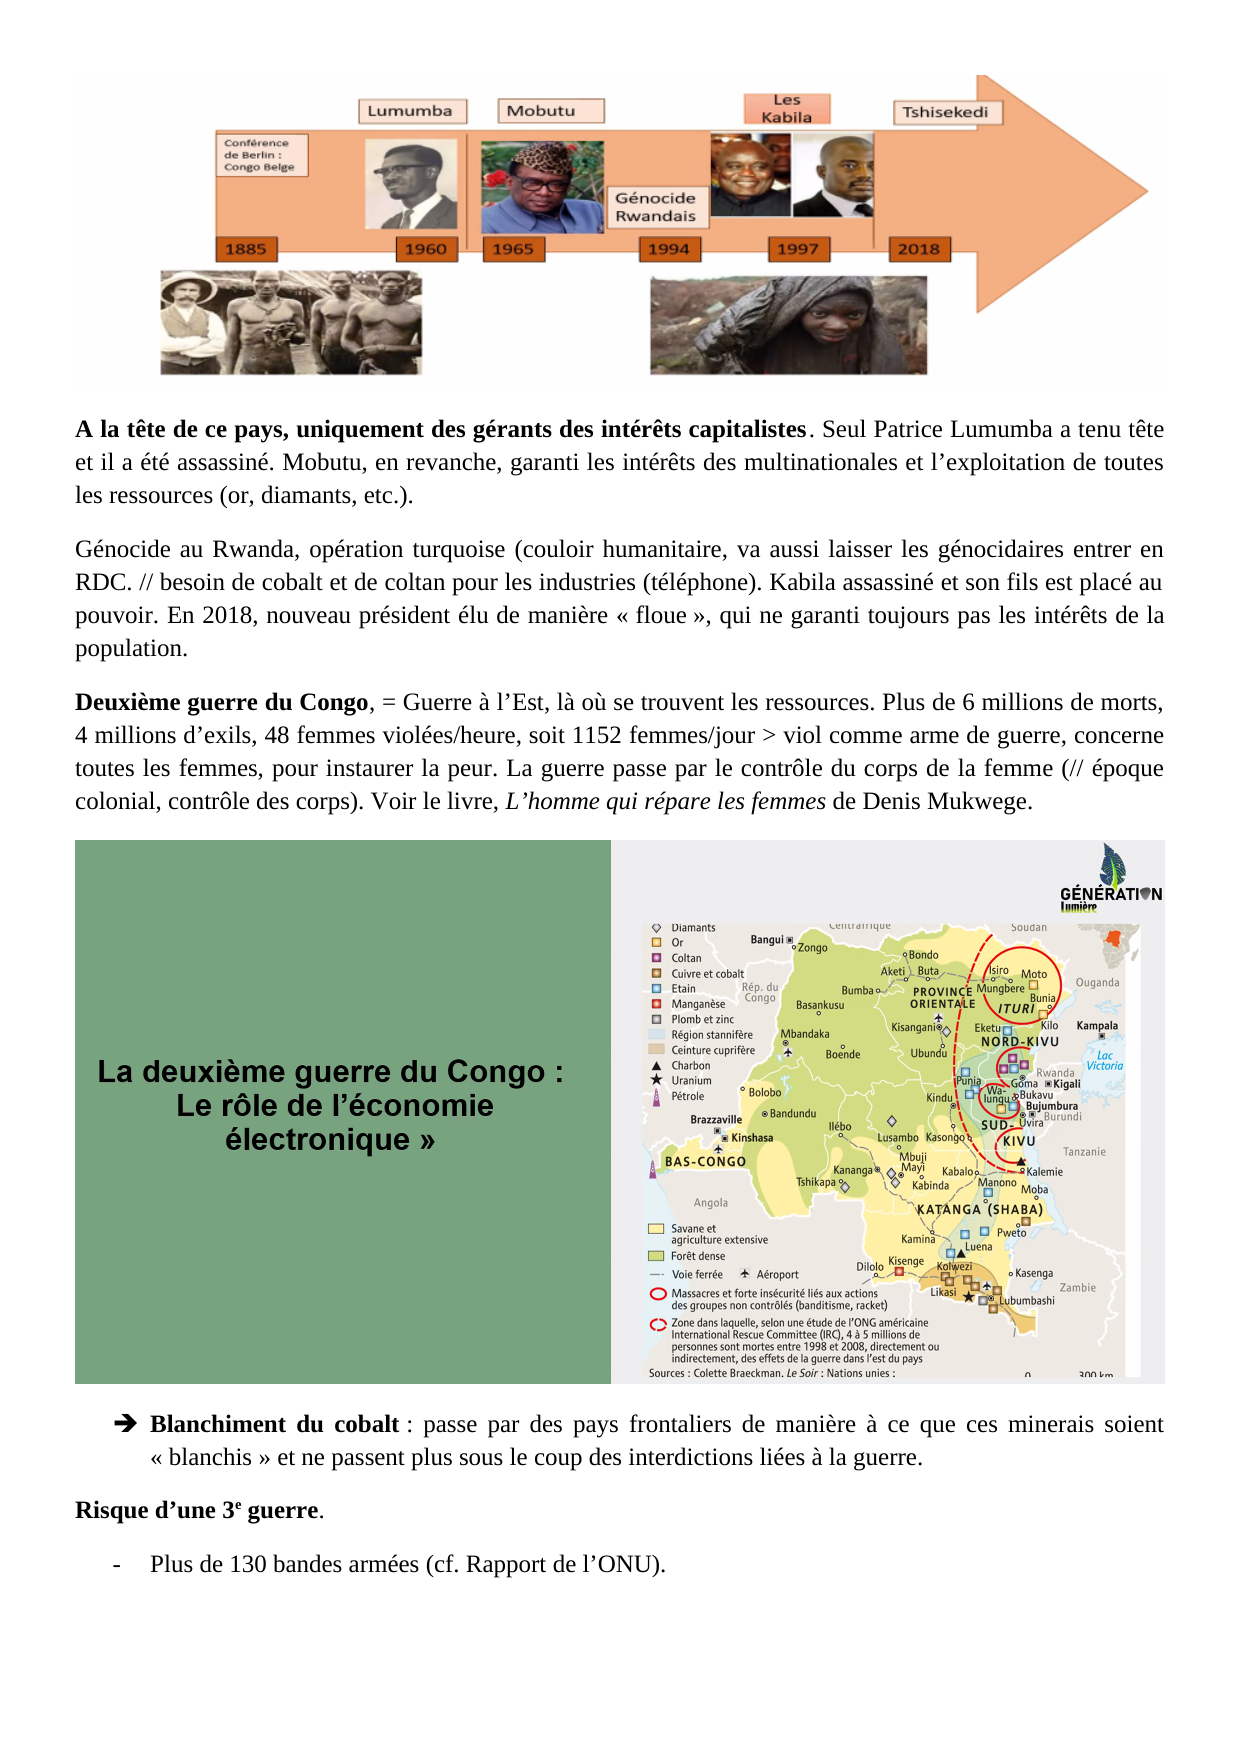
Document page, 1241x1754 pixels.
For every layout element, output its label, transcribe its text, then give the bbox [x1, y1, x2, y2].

text Risque d’une 3e guerre. [75, 1496, 1165, 1524]
picture [75, 75, 1166, 389]
text Deuxième guerre du Congo, = Guerre à l’Est, là où se trouvent les ressources. Plus de 6 millions de morts, 4 millions d’exils, 48 femmes violées/heure, soit 1152 femmes/jour > viol comme arme de guerre, concerne toutes les femmes, pour instaurer la peur. La guerre passe par le contrôle du corps de la femme (// époque colonial, contrôle des corps). Voir le livre, L’homme qui répare les femmes de Denis Mukwege. [75, 687, 1165, 815]
list Blanchiment du cobalt : passe par des pays frontaliers de manière à ce que ces minerais soient « blanchis » et ne passent plus sous le coup des interdictions liées à la guerre. [112, 1409, 1165, 1470]
text Génocide au Rwanda, opération turquoise (couloir humanitaire, va aussi laisser les génocidaires entrer en RDC. // besoin de cobalt et de coltan pour les industries (téléphone). Kabila assassiné et son fils est placé au pouvoir. En 2018, nouveau président élu de manière « floue », qui ne garanti toujours pas les intérêts de la population. [75, 534, 1165, 662]
picture [75, 840, 1166, 1384]
text A la tête de ce pays, uniquement des gérants des intérêts capitalistes. Seul Patrice Lumumba a tenu tête et il a été assassiné. Mobutu, en revanche, garanti les intérêts des multinationales et l’exploitation de toutes les ressources (or, diamants, etc.). [75, 414, 1165, 509]
list Plus de 130 bandes armées (cf. Rapport de l’ONU). [112, 1549, 1165, 1578]
